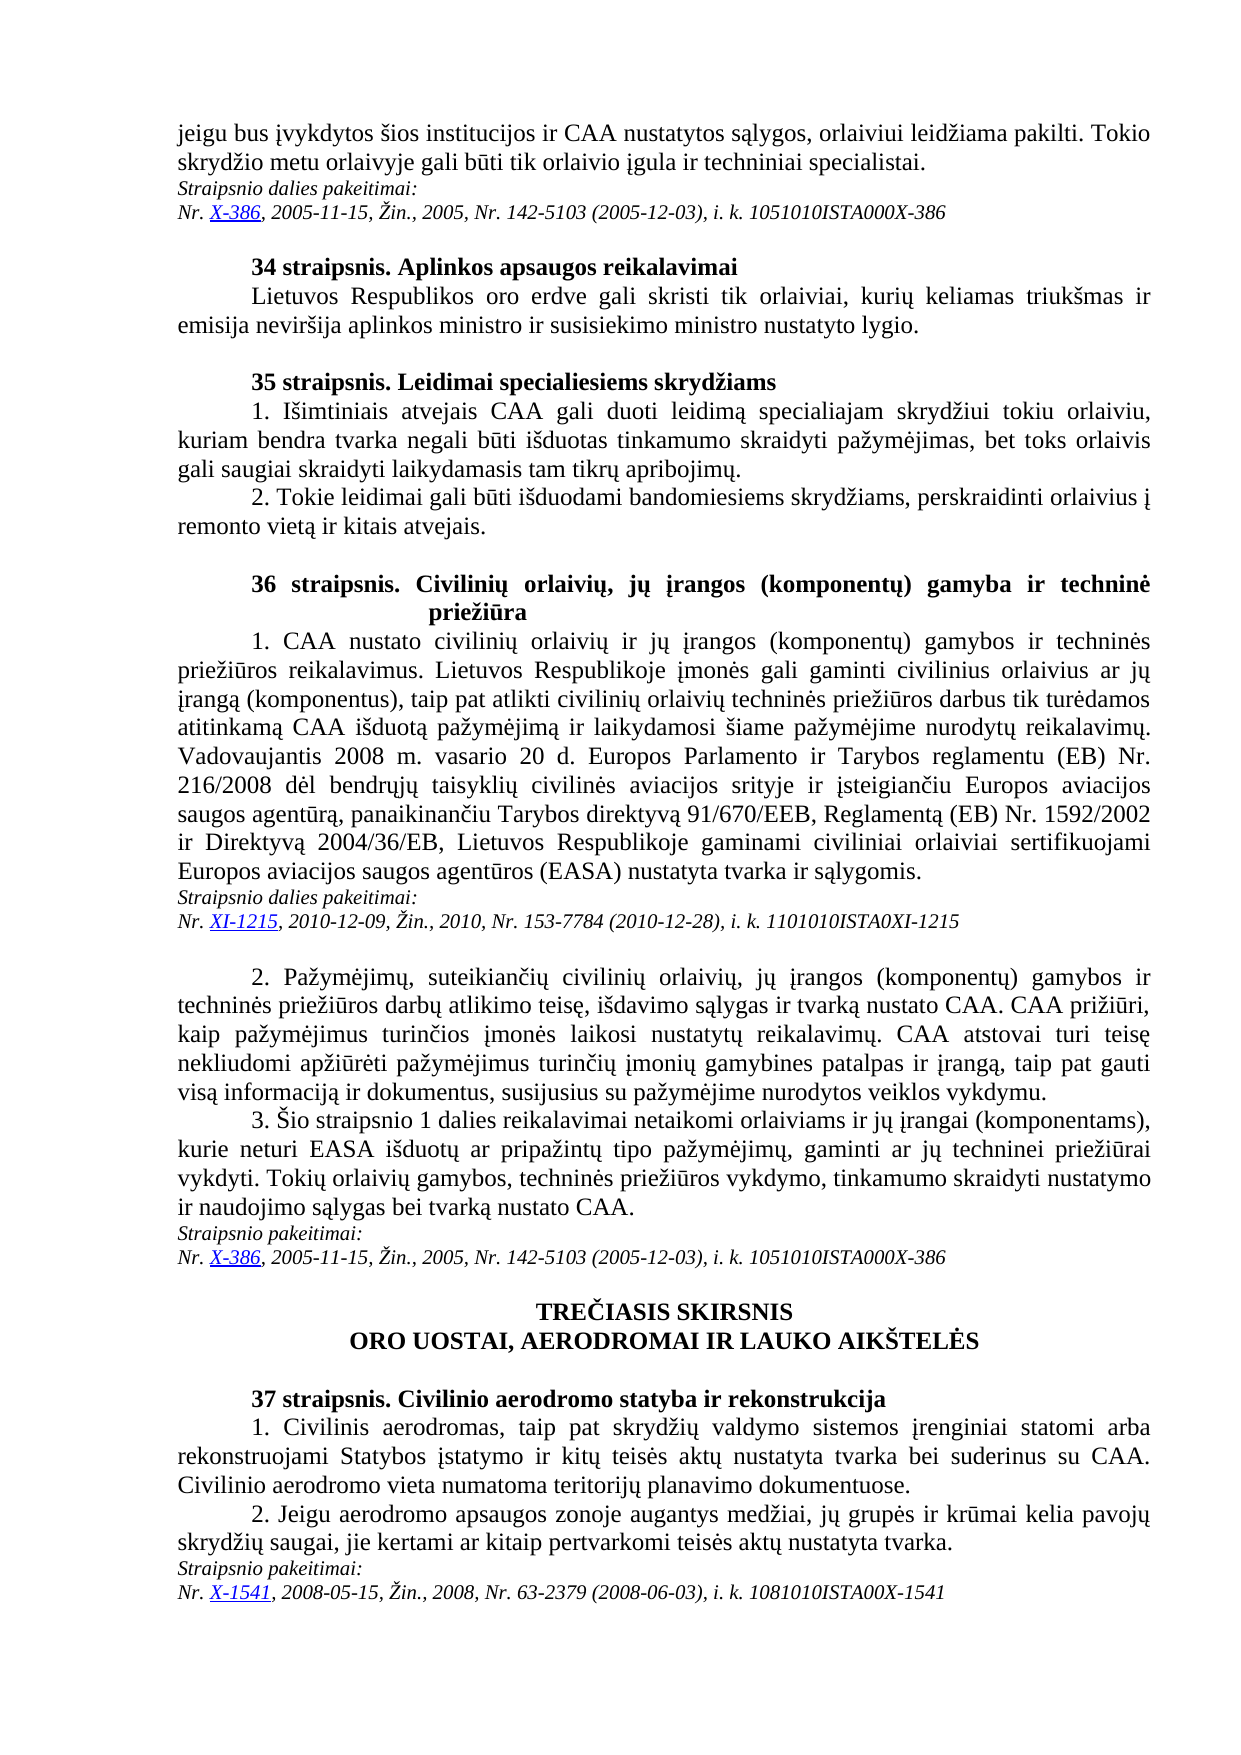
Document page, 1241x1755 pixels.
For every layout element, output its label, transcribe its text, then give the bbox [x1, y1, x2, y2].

text Straipsnio dalies pakeitimai: [177, 885, 1152, 909]
text 1. Civilinis aerodromas, taip pat skrydžių valdymo sistemos įrenginiai statomi arba rekonstruojami Statybos įstatymo ir kitų teisės aktų nustatyta tvarka bei suderinus su CAA. Civilinio aerodromo vieta numatoma teritorijų planavimo dokumentuose. [177, 1412, 1152, 1499]
text 37 straipsnis. Civilinio aerodromo statyba ir rekonstrukcija [177, 1384, 1152, 1412]
text 2. Jeigu aerodromo apsaugos zonoje augantys medžiai, jų grupės ir krūmai kelia pavojų skrydžių saugai, jie kertami ar kitaip pertvarkomi teisės aktų nustatyta tvarka. [177, 1499, 1152, 1556]
text Trečiasis skirsnis [177, 1297, 1152, 1326]
text Nr. X-386, 2005-11-15, Žin., 2005, Nr. 142-5103 (2005-12-03), i. k. 1051010ISTA000X-386 [177, 1245, 1152, 1269]
text Straipsnio pakeitimai: [177, 1556, 1152, 1580]
text 1. Išimtiniais atvejais CAA gali duoti leidimą specialiajam skrydžiui tokiu orlaiviu, kuriam bendra tvarka negali būti išduotas tinkamumo skraidyti pažymėjimas, bet toks orlaivis gali saugiai skraidyti laikydamasis tam tikrų apribojimų. [177, 396, 1152, 482]
text 2. Pažymėjimų, suteikiančių civilinių orlaivių, jų įrangos (komponentų) gamybos ir techninės priežiūros darbų atlikimo teisę, išdavimo sąlygas ir tvarką nustato CAA. CAA prižiūri, kaip pažymėjimus turinčios įmonės laikosi nustatytų reikalavimų. CAA atstovai turi teisę nekliudomi apžiūrėti pažymėjimus turinčių įmonių gamybines patalpas ir įrangą, taip pat gauti visą informaciją ir dokumentus, susijusius su pažymėjime nurodytos veiklos vykdymu. [177, 962, 1152, 1106]
text ORO UOSTAI, AERODROMAI IR LAUKO AIKŠTELĖS [177, 1326, 1152, 1355]
text 2. Tokie leidimai gali būti išduodami bandomiesiems skrydžiams, perskraidinti orlaivius į remonto vietą ir kitais atvejais. [177, 482, 1152, 540]
text 1. CAA nustato civilinių orlaivių ir jų įrangos (komponentų) gamybos ir techninės priežiūros reikalavimus. Lietuvos Respublikoje įmonės gali gaminti civilinius orlaivius ar jų įrangą (komponentus), taip pat atlikti civilinių orlaivių techninės priežiūros darbus tik turėdamos atitinkamą CAA išduotą pažymėjimą ir laikydamosi šiame pažymėjime nurodytų reikalavimų. Vadovaujantis 2008 m. vasario 20 d. Europos Parlamento ir Tarybos reglamentu (EB) Nr. 216/2008 dėl bendrųjų taisyklių civilinės aviacijos srityje ir įsteigiančiu Europos aviacijos saugos agentūrą, panaikinančiu Tarybos direktyvą 91/670/EEB, Reglamentą (EB) Nr. 1592/2002 ir Direktyvą 2004/36/EB, Lietuvos Respublikoje gaminami civiliniai orlaiviai sertifikuojami Europos aviacijos saugos agentūros (EASA) nustatyta tvarka ir sąlygomis. [177, 626, 1152, 885]
text 36 straipsnis. Civilinių orlaivių, jų įrangos (komponentų) gamyba ir techninė priežiūra [251, 569, 1152, 626]
text 34 straipsnis. Aplinkos apsaugos reikalavimai [177, 252, 1152, 281]
text Nr. X-1541, 2008-05-15, Žin., 2008, Nr. 63-2379 (2008-06-03), i. k. 1081010ISTA00X-1541 [177, 1580, 1152, 1604]
text jeigu bus įvykdytos šios institucijos ir CAA nustatytos sąlygos, orlaiviui leidžiama pakilti. Tokio skrydžio metu orlaivyje gali būti tik orlaivio įgula ir techniniai specialistai. [177, 118, 1152, 176]
text Nr. XI-1215, 2010-12-09, Žin., 2010, Nr. 153-7784 (2010-12-28), i. k. 1101010ISTA0XI-1215 [177, 909, 1152, 933]
text 3. Šio straipsnio 1 dalies reikalavimai netaikomi orlaiviams ir jų įrangai (komponentams), kurie neturi EASA išduotų ar pripažintų tipo pažymėjimų, gaminti ar jų techninei priežiūrai vykdyti. Tokių orlaivių gamybos, techninės priežiūros vykdymo, tinkamumo skraidyti nustatymo ir naudojimo sąlygas bei tvarką nustato CAA. [177, 1106, 1152, 1221]
text Straipsnio pakeitimai: [177, 1221, 1152, 1245]
text Straipsnio dalies pakeitimai: [177, 176, 1152, 200]
text Lietuvos Respublikos oro erdve gali skristi tik orlaiviai, kurių keliamas triukšmas ir emisija neviršija aplinkos ministro ir susisiekimo ministro nustatyto lygio. [177, 281, 1152, 339]
text 35 straipsnis. Leidimai specialiesiems skrydžiams [177, 367, 1152, 396]
text Nr. X-386, 2005-11-15, Žin., 2005, Nr. 142-5103 (2005-12-03), i. k. 1051010ISTA000X-386 [177, 200, 1152, 224]
